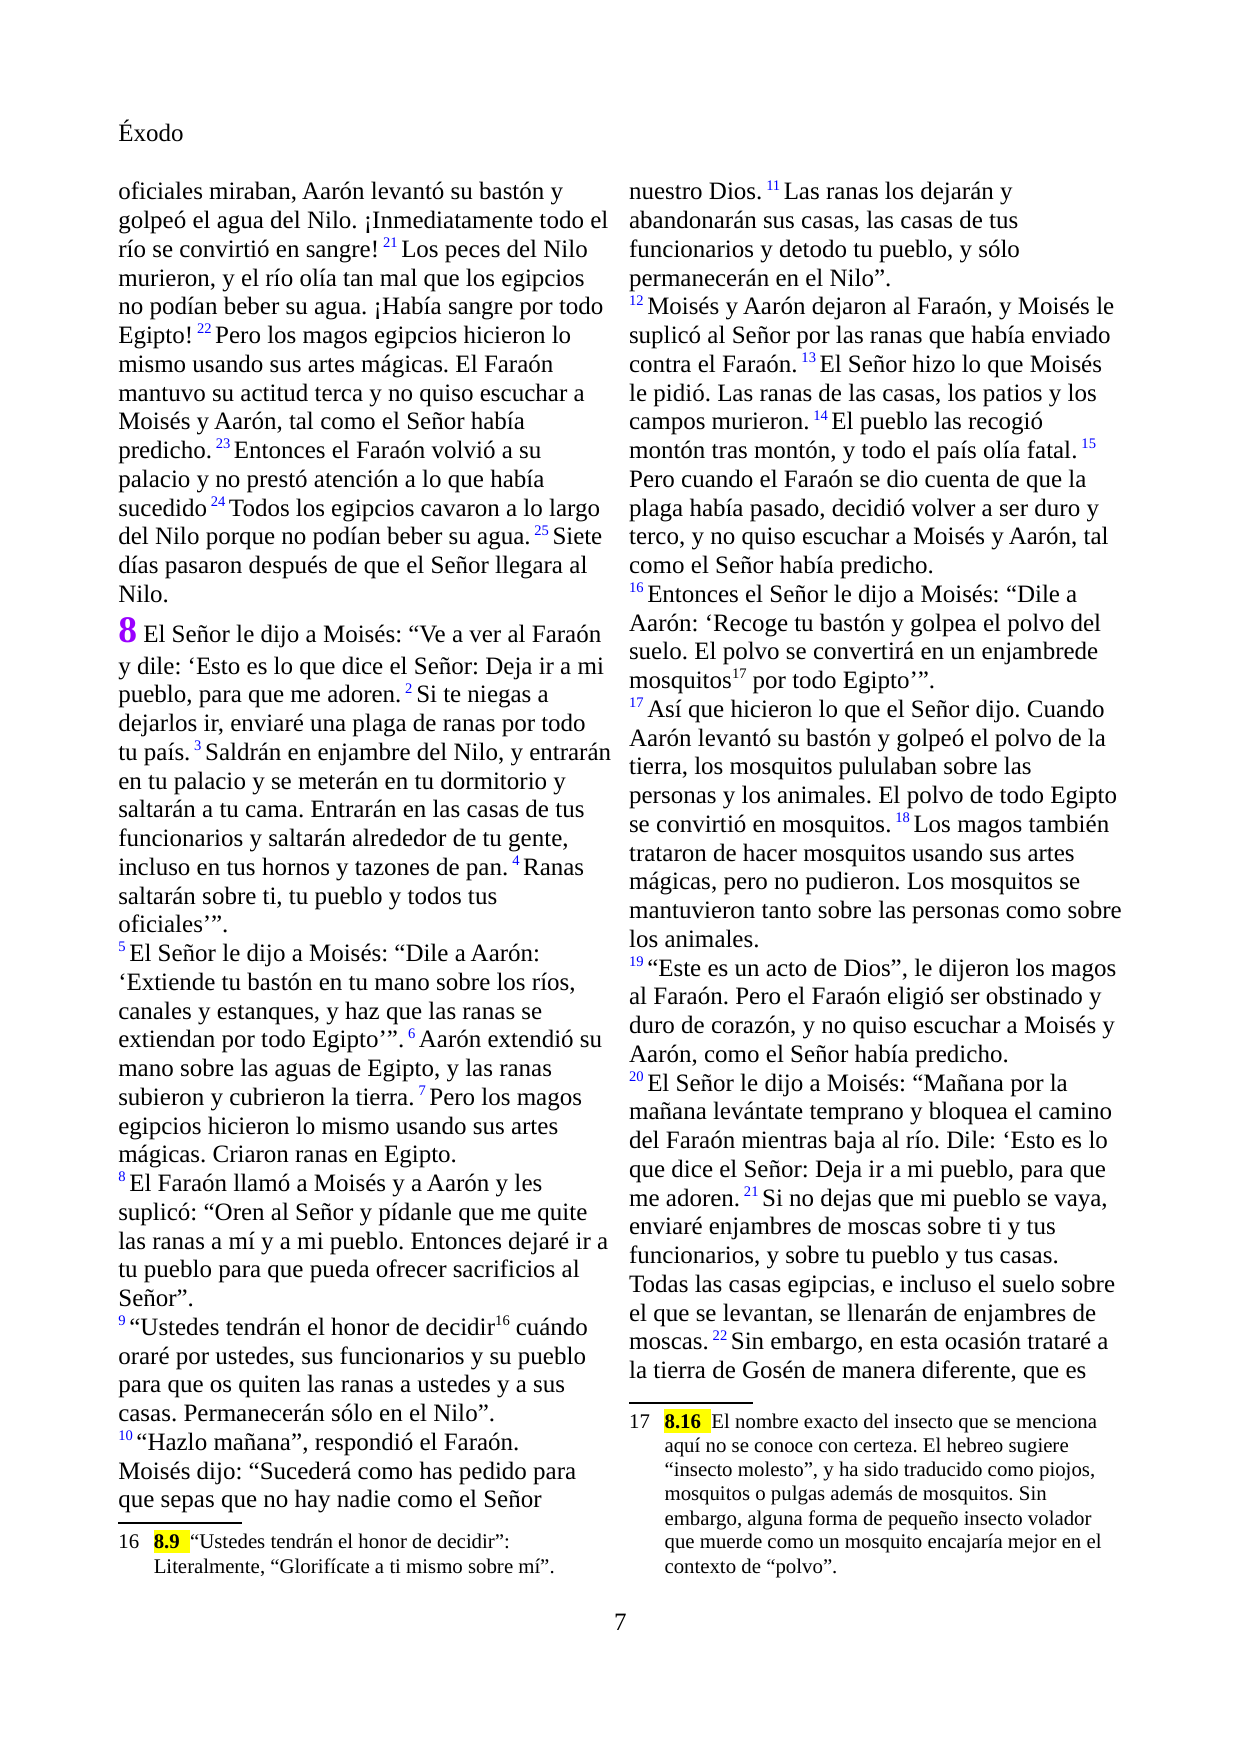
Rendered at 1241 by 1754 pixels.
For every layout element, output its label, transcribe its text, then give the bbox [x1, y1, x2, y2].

text nuestro Dios. 11 Las ranas los dejarán y abandonarán sus casas, las casas de tus funcionarios y detodo tu pueblo, y sólo permanecerán en el Nilo”. [629, 176, 1122, 291]
text oficiales miraban, Aarón levantó su bastón y golpeó el agua del Nilo. ¡Inmediatamente todo el río se convirtió en sangre! 21 Los peces del Nilo murieron, y el río olía tan mal que los egipcios no podían beber su agua. ¡Había sangre por todo Egipto! 22 Pero los magos egipcios hicieron lo mismo usando sus artes mágicas. El Faraón mantuvo su actitud terca y no quiso escuchar a Moisés y Aarón, tal como el Señor había predicho. 23 Entonces el Faraón volvió a su palacio y no prestó atención a lo que había sucedido 24 Todos los egipcios cavaron a lo largo del Nilo porque no podían beber su agua. 25 Siete días pasaron después de que el Señor llegara al Nilo. [118, 176, 611, 608]
text 5 El Señor le dijo a Moisés: “Dile a Aarón: ‘Extiende tu bastón en tu mano sobre los ríos, canales y estanques, y haz que las ranas se extiendan por todo Egipto’”. 6 Aarón extendió su mano sobre las aguas de Egipto, y las ranas subieron y cubrieron la tierra. 7 Pero los magos egipcios hicieron lo mismo usando sus artes mágicas. Criaron ranas en Egipto. [118, 938, 611, 1168]
text Moisés dijo: “Sucederá como has pedido para que sepas que no hay nadie como el Señor [118, 1456, 611, 1513]
text 9 “Ustedes tendrán el honor de decidir cuándo oraré por ustedes, sus funcionarios y su pueblo para que os quiten las ranas a ustedes y a sus casas. Permanecerán sólo en el Nilo”. [118, 1312, 611, 1427]
text 16 Entonces el Señor le dijo a Moisés: “Dile a Aarón: ‘Recoge tu bastón y golpea el polvo del suelo. El polvo se convertirá en un enjambrede mosquitos por todo Egipto’”. [629, 579, 1122, 694]
text 17 Así que hicieron lo que el Señor dijo. Cuando Aarón levantó su bastón y golpeó el polvo de la tierra, los mosquitos pululaban sobre las personas y los animales. El polvo de todo Egipto se convirtió en mosquitos. 18 Los magos también trataron de hacer mosquitos usando sus artes mágicas, pero no pudieron. Los mosquitos se mantuvieron tanto sobre las personas como sobre los animales. [629, 694, 1122, 953]
text 20 El Señor le dijo a Moisés: “Mañana por la mañana levántate temprano y bloquea el camino del Faraón mientras baja al río. Dile: ‘Esto es lo que dice el Señor: Deja ir a mi pueblo, para que me adoren. 21 Si no dejas que mi pueblo se vaya, enviaré enjambres de moscas sobre ti y tus funcionarios, y sobre tu pueblo y tus casas. Todas las casas egipcias, e incluso el suelo sobre el que se levantan, se llenarán de enjambres de moscas. 22 Sin embargo, en esta ocasión trataré a la tierra de Gosén de manera diferente, que es [629, 1068, 1122, 1384]
text 8 El Señor le dijo a Moisés: “Ve a ver al Faraón y dile: ‘Esto es lo que dice el Señor: Deja ir a mi pueblo, para que me adoren. 2 Si te niegas a dejarlos ir, enviaré una plaga de ranas por todo tu país. 3 Saldrán en enjambre del Nilo, y entrarán en tu palacio y se meterán en tu dormitorio y saltarán a tu cama. Entrarán en las casas de tus funcionarios y saltarán alrededor de tu gente, incluso en tus hornos y tazones de pan. 4 Ranas saltarán sobre ti, tu pueblo y todos tus oficiales’”. [118, 608, 611, 938]
text 8 El Faraón llamó a Moisés y a Aarón y les suplicó: “Oren al Señor y pídanle que me quite las ranas a mí y a mi pueblo. Entonces dejaré ir a tu pueblo para que pueda ofrecer sacrificios al Señor”. [118, 1168, 611, 1312]
text 8.16 El nombre exacto del insecto que se menciona aquí no se conoce con certeza. El hebreo sugiere “insecto molesto”, y ha sido traducido como piojos, mosquitos o pulgas además de mosquitos. Sin embargo, alguna forma de pequeño insecto volador que muerde como un mosquito encajaría mejor en el contexto de “polvo”. [629, 1409, 1122, 1578]
text 12 Moisés y Aarón dejaron al Faraón, y Moisés le suplicó al Señor por las ranas que había enviado contra el Faraón. 13 El Señor hizo lo que Moisés le pidió. Las ranas de las casas, los patios y los campos murieron. 14 El pueblo las recogió montón tras montón, y todo el país olía fatal. 15 Pero cuando el Faraón se dio cuenta de que la plaga había pasado, decidió volver a ser duro y terco, y no quiso escuchar a Moisés y Aarón, tal como el Señor había predicho. [629, 291, 1122, 579]
text 8.9 “Ustedes tendrán el honor de decidir”: Literalmente, “Glorifícate a ti mismo sobre mí”. [118, 1529, 611, 1578]
text 19 “Este es un acto de Dios”, le dijeron los magos al Faraón. Pero el Faraón eligió ser obstinado y duro de corazón, y no quiso escuchar a Moisés y Aarón, como el Señor había predicho. [629, 953, 1122, 1068]
text 10 “Hazlo mañana”, respondió el Faraón. [118, 1427, 611, 1456]
